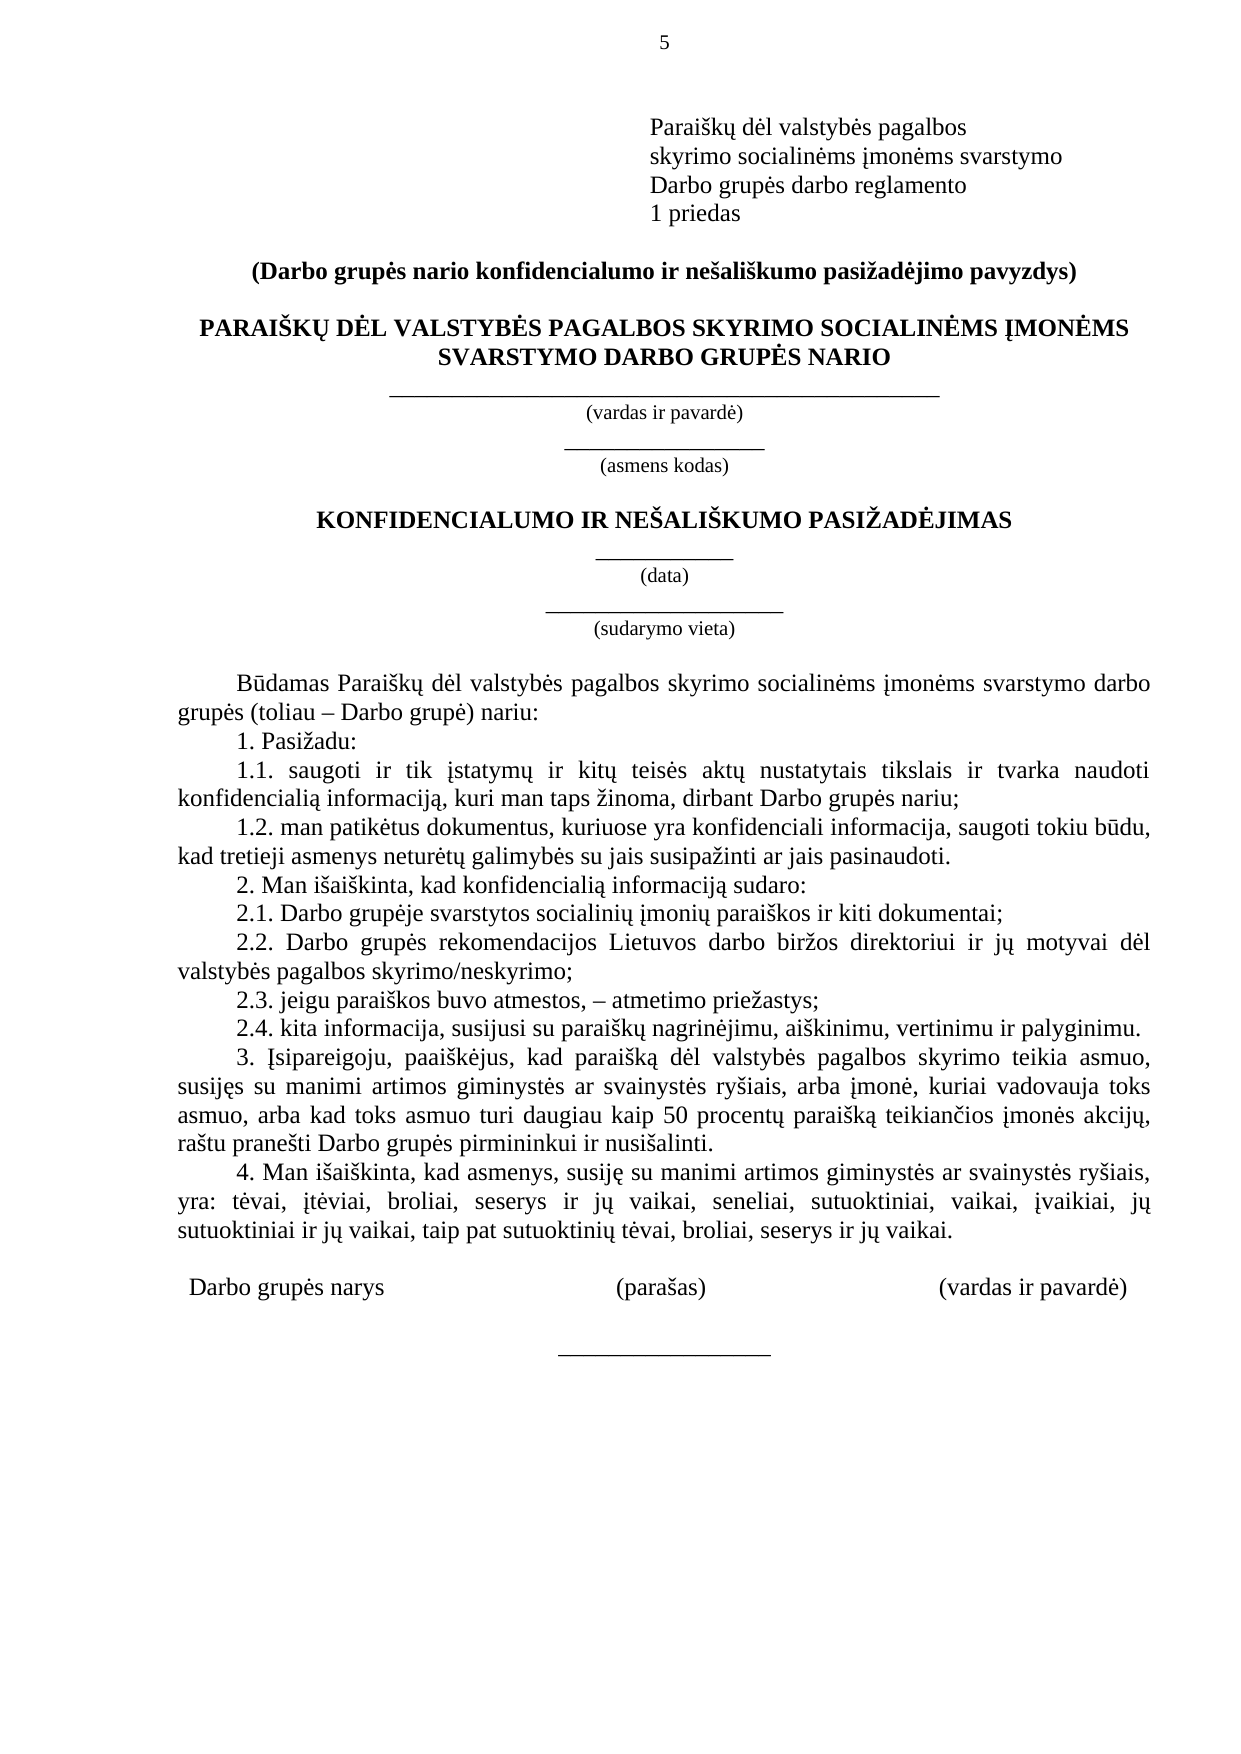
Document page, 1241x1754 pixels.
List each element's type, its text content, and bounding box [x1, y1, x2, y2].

text Paraiškų dėl valstybės pagalbos [649, 112, 1152, 141]
text 2.2. Darbo grupės rekomendacijos Lietuvos darbo biržos direktoriui ir jų motyvai dėl valstybės pagalbos skyrimo/neskyrimo; [177, 927, 1152, 985]
text Būdamas Paraiškų dėl valstybės pagalbos skyrimo socialinėms įmonėms svarstymo darbo grupės (toliau – Darbo grupė) nariu: [177, 668, 1152, 726]
table_header Darbo grupės narys [177, 1272, 500, 1301]
text (asmens kodas) [177, 452, 1152, 477]
text 1.1. saugoti ir tik įstatymų ir kitų teisės aktų nustatytais tikslais ir tvarka naudoti konfidencialią informaciją, kuri man taps žinoma, dirbant Darbo grupės nariu; [177, 755, 1152, 812]
text 1. Pasižadu: [177, 726, 1152, 755]
text 1 priedas [649, 198, 1152, 227]
text skyrimo socialinėms įmonėms svarstymo [649, 141, 1152, 170]
text 2.1. Darbo grupėje svarstytos socialinių įmonių paraiškos ir kiti dokumentai; [177, 898, 1152, 927]
text (Darbo grupės nario konfidencialumo ir nešališkumo pasižadėjimo pavyzdys) [177, 256, 1152, 285]
text 2.3. jeigu paraiškos buvo atmestos, – atmetimo priežastys; [177, 985, 1152, 1013]
text ___________ [177, 534, 1152, 563]
text 1.2. man patikėtus dokumentus, kuriuose yra konfidenciali informacija, saugoti tokiu būdu, kad tretieji asmenys neturėtų galimybės su jais susipažinti ar jais pasinaudoti. [177, 812, 1152, 870]
text ________________ [177, 424, 1152, 452]
text 2.4. kita informacija, susijusi su paraiškų nagrinėjimu, aiškinimu, vertinimu ir palyginimu. [177, 1013, 1152, 1042]
table_header (parašas) [500, 1272, 822, 1301]
text 2. Man išaiškinta, kad konfidencialią informaciją sudaro: [177, 870, 1152, 898]
text (data) [177, 563, 1152, 587]
text 4. Man išaiškinta, kad asmenys, susiję su manimi artimos giminystės ar svainystės ryšiais, yra: tėvai, įtėviai, broliai, seserys ir jų vaikai, seneliai, sutuoktiniai, vaikai, įvaikiai, jų sutuoktiniai ir jų vaikai, taip pat sutuoktinių tėvai, broliai, seserys ir jų vaikai. [177, 1157, 1152, 1243]
text (vardas ir pavardė) [177, 400, 1152, 424]
text ____________________________________________ [177, 371, 1152, 400]
text PARAIŠKŲ DĖL VALSTYBĖS PAGALBOS SKYRIMO SOCIALINĖMS ĮMONĖMS SVARSTYMO DARBO GRUPĖS NARIO [177, 313, 1152, 371]
text Darbo grupės darbo reglamento [649, 170, 1152, 198]
text _________________ [177, 1330, 1152, 1358]
text 3. Įsipareigoju, paaiškėjus, kad paraišką dėl valstybės pagalbos skyrimo teikia asmuo, susijęs su manimi artimos giminystės ar svainystės ryšiais, arba įmonė, kuriai vadovauja toks asmuo, arba kad toks asmuo turi daugiau kaip 50 procentų paraišką teikiančios įmonės akcijų, raštu pranešti Darbo grupės pirmininkui ir nusišalinti. [177, 1042, 1152, 1157]
text (sudarymo vieta) [177, 616, 1152, 640]
text ___________________ [177, 587, 1152, 616]
table_header (vardas ir pavardė) [822, 1272, 1145, 1301]
text KONFIDENCIALUMO IR NEŠALIŠKUMO PASIŽADĖJIMAS [177, 505, 1152, 534]
